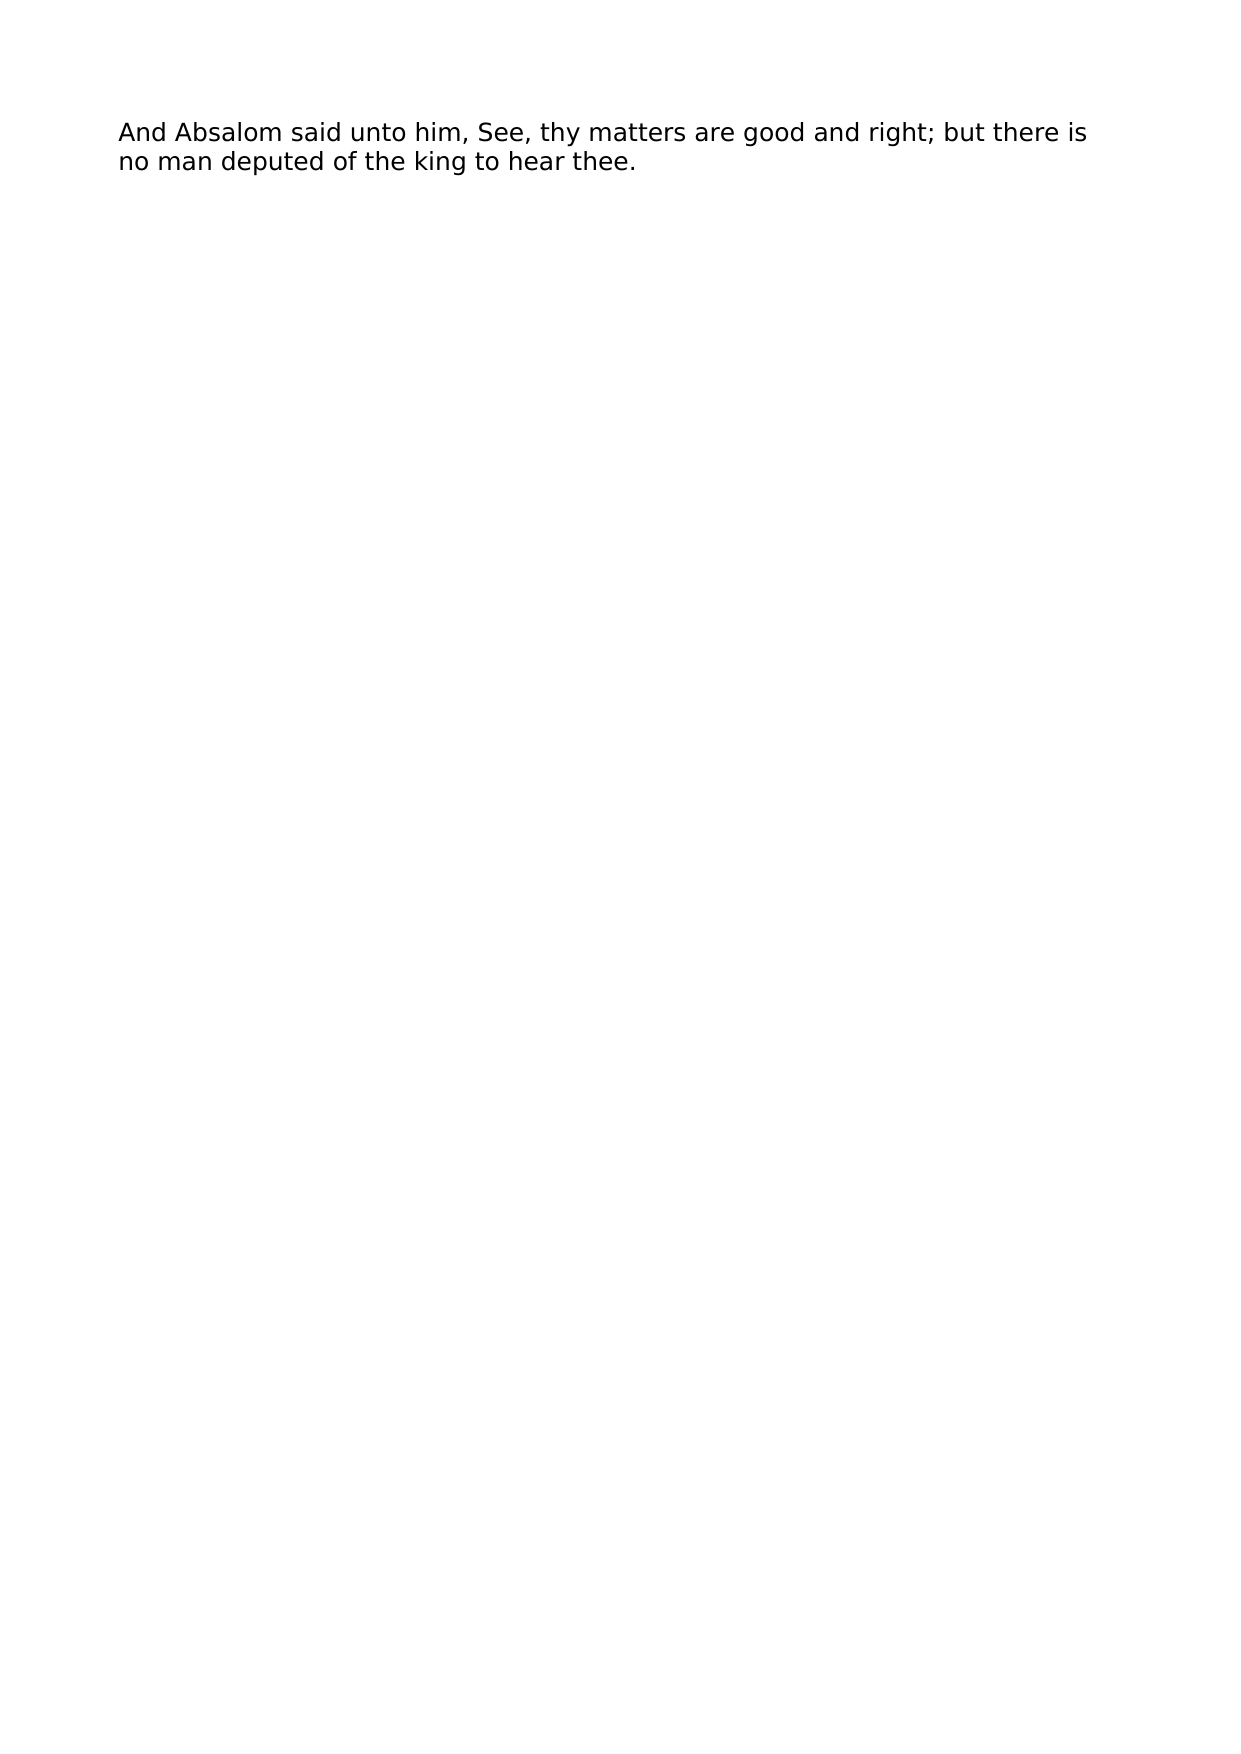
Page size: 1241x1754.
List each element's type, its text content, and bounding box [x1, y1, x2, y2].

text And Absalom said unto him, See, thy matters are good and right; but there is no man deputed of the king to hear thee. [118, 118, 1122, 176]
